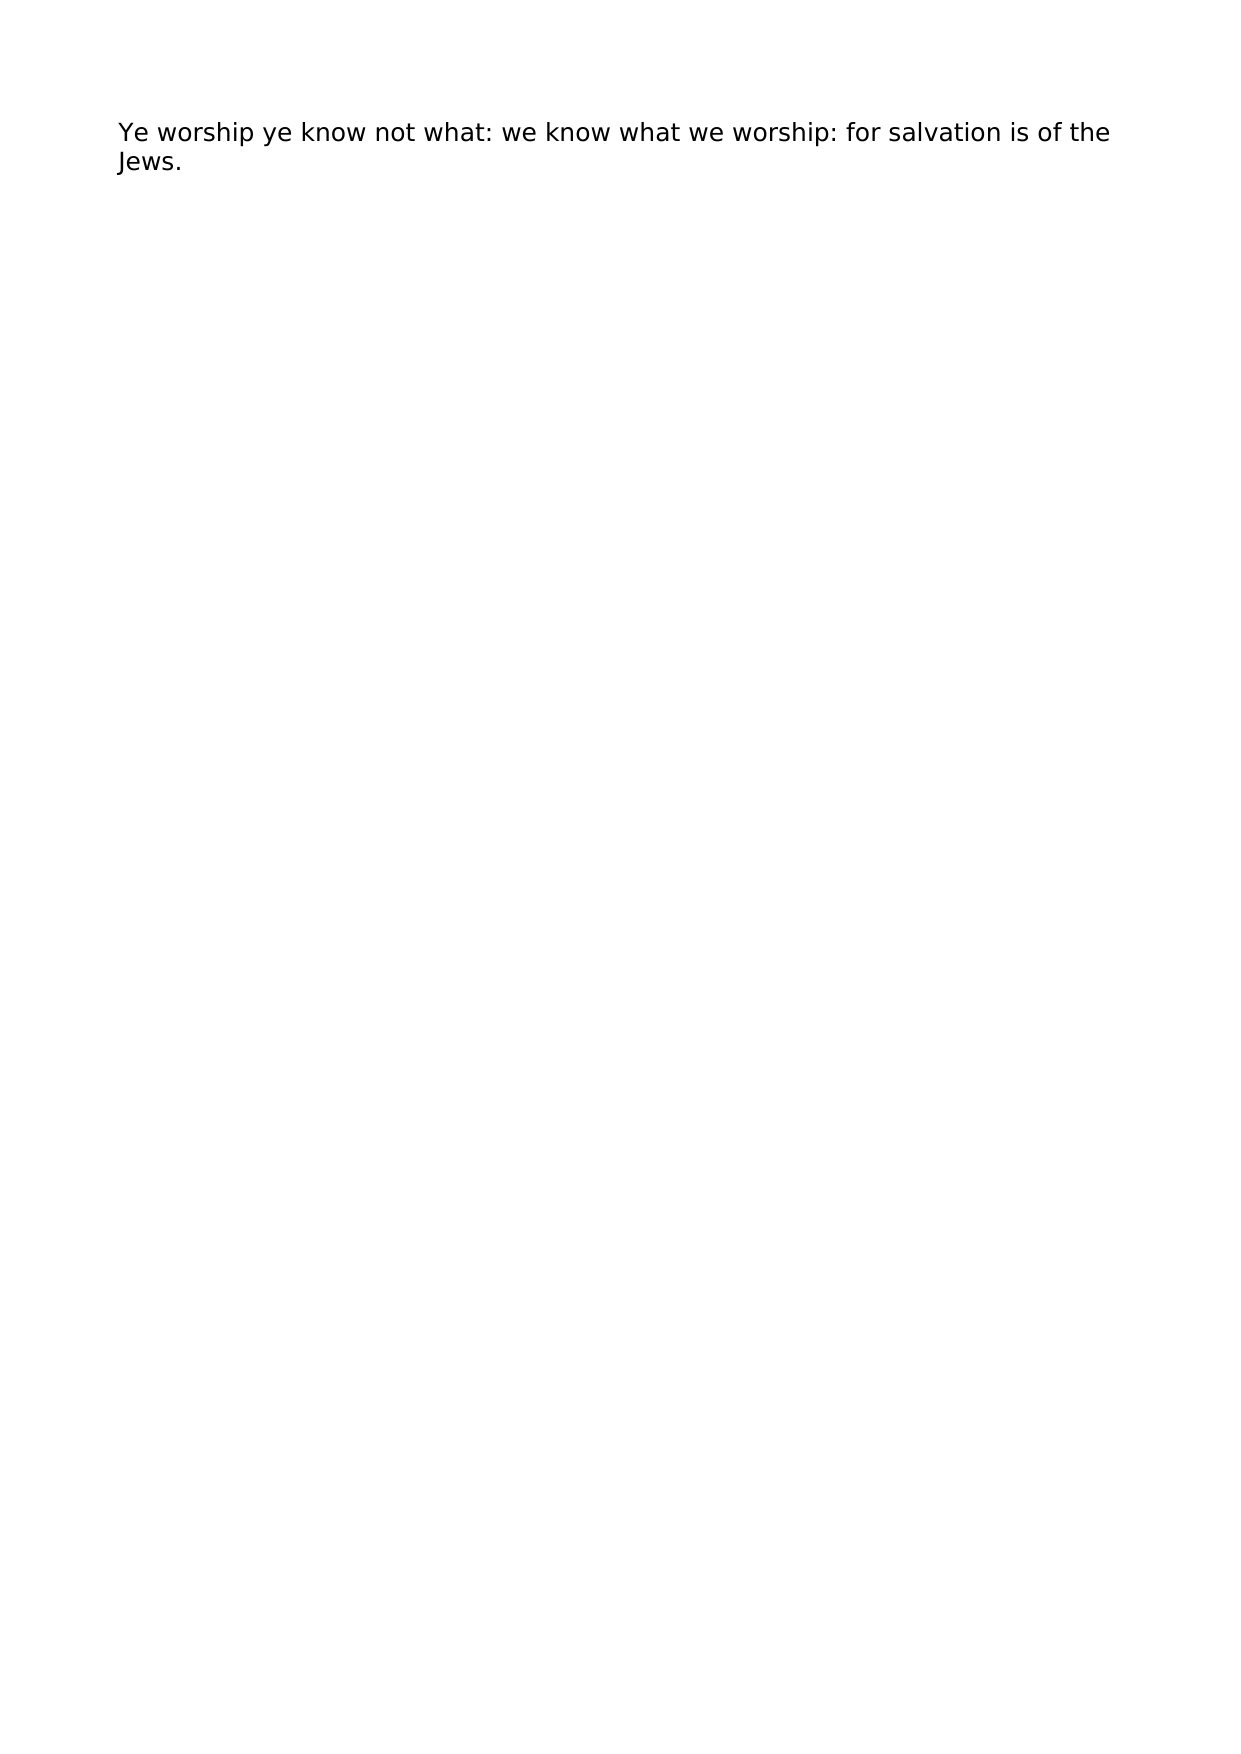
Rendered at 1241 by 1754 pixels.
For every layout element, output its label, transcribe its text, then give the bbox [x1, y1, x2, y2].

text Ye worship ye know not what: we know what we worship: for salvation is of the Jews. [118, 118, 1122, 176]
